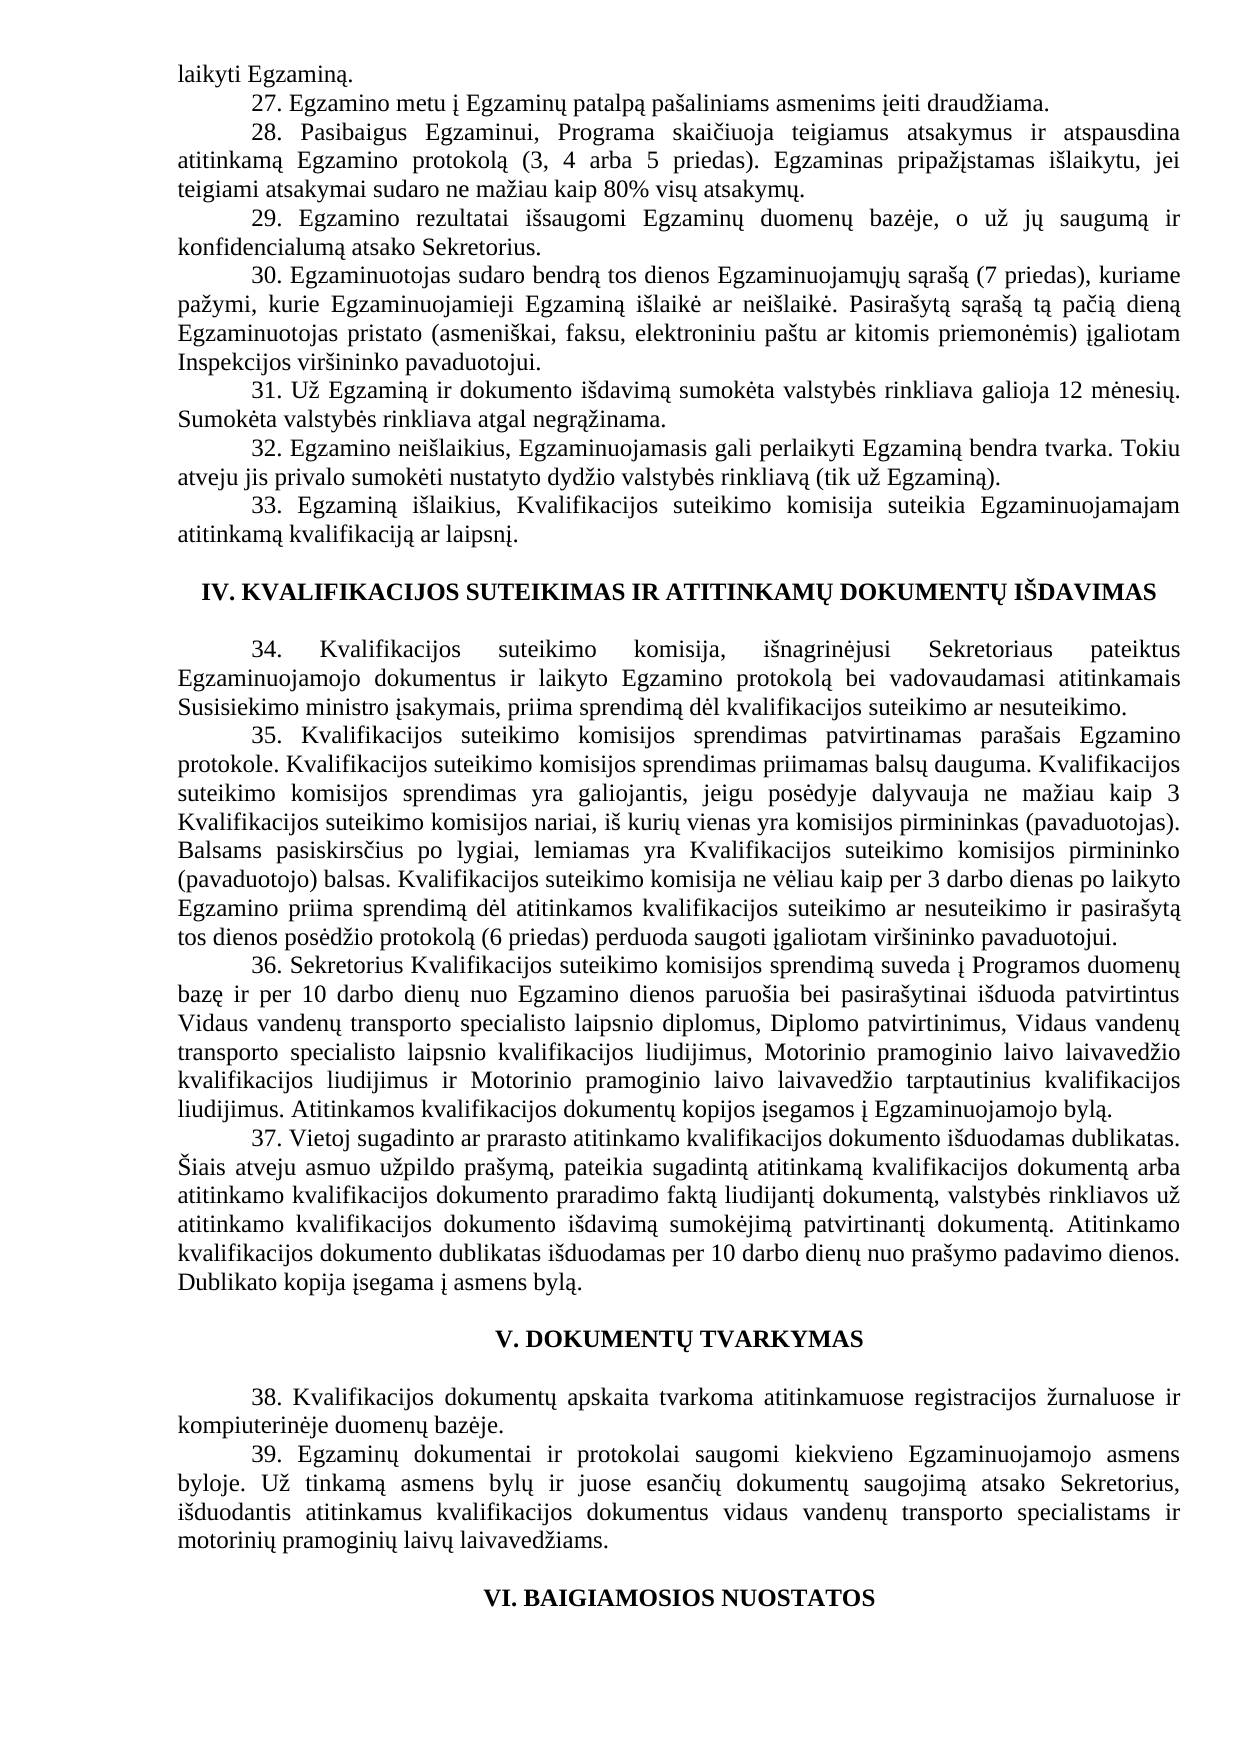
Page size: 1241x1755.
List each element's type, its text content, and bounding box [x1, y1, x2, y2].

text 32. Egzamino neišlaikius, Egzaminuojamasis gali perlaikyti Egzaminą bendra tvarka. Tokiu atveju jis privalo sumokėti nustatyto dydžio valstybės rinkliavą (tik už Egzaminą). [177, 433, 1181, 490]
text laikyti Egzaminą. [177, 59, 1181, 88]
text 29. Egzamino rezultatai išsaugomi Egzaminų duomenų bazėje, o už jų saugumą ir konfidencialumą atsako Sekretorius. [177, 203, 1181, 260]
text 28. Pasibaigus Egzaminui, Programa skaičiuoja teigiamus atsakymus ir atspausdina atitinkamą Egzamino protokolą (3, 4 arba 5 priedas). Egzaminas pripažįstamas išlaikytu, jei teigiami atsakymai sudaro ne mažiau kaip 80% visų atsakymų. [177, 117, 1181, 203]
text 34. Kvalifikacijos suteikimo komisija, išnagrinėjusi Sekretoriaus pateiktus Egzaminuojamojo dokumentus ir laikyto Egzamino protokolą bei vadovaudamasi atitinkamais Susisiekimo ministro įsakymais, priima sprendimą dėl kvalifikacijos suteikimo ar nesuteikimo. [177, 634, 1181, 720]
text 37. Vietoj sugadinto ar prarasto atitinkamo kvalifikacijos dokumento išduodamas dublikatas. Šiais atveju asmuo užpildo prašymą, pateikia sugadintą atitinkamą kvalifikacijos dokumentą arba atitinkamo kvalifikacijos dokumento praradimo faktą liudijantį dokumentą, valstybės rinkliavos už atitinkamo kvalifikacijos dokumento išdavimą sumokėjimą patvirtinantį dokumentą. Atitinkamo kvalifikacijos dokumento dublikatas išduodamas per 10 darbo dienų nuo prašymo padavimo dienos. Dublikato kopija įsegama į asmens bylą. [177, 1123, 1181, 1295]
text 31. Už Egzaminą ir dokumento išdavimą sumokėta valstybės rinkliava galioja 12 mėnesių. Sumokėta valstybės rinkliava atgal negrąžinama. [177, 375, 1181, 433]
text IV. KVALIFIKACIJOS SUTEIKIMAS IR ATITINKAMŲ DOKUMENTŲ IŠDAVIMAS [177, 577, 1181, 605]
text 35. Kvalifikacijos suteikimo komisijos sprendimas patvirtinamas parašais Egzamino protokole. Kvalifikacijos suteikimo komisijos sprendimas priimamas balsų dauguma. Kvalifikacijos suteikimo komisijos sprendimas yra galiojantis, jeigu posėdyje dalyvauja ne mažiau kaip 3 Kvalifikacijos suteikimo komisijos nariai, iš kurių vienas yra komisijos pirmininkas (pavaduotojas). Balsams pasiskirsčius po lygiai, lemiamas yra Kvalifikacijos suteikimo komisijos pirmininko (pavaduotojo) balsas. Kvalifikacijos suteikimo komisija ne vėliau kaip per 3 darbo dienas po laikyto Egzamino priima sprendimą dėl atitinkamos kvalifikacijos suteikimo ar nesuteikimo ir pasirašytą tos dienos posėdžio protokolą (6 priedas) perduoda saugoti įgaliotam viršininko pavaduotojui. [177, 720, 1181, 950]
text 38. Kvalifikacijos dokumentų apskaita tvarkoma atitinkamuose registracijos žurnaluose ir kompiuterinėje duomenų bazėje. [177, 1382, 1181, 1439]
text 33. Egzaminą išlaikius, Kvalifikacijos suteikimo komisija suteikia Egzaminuojamajam atitinkamą kvalifikaciją ar laipsnį. [177, 490, 1181, 548]
text 36. Sekretorius Kvalifikacijos suteikimo komisijos sprendimą suveda į Programos duomenų bazę ir per 10 darbo dienų nuo Egzamino dienos paruošia bei pasirašytinai išduoda patvirtintus Vidaus vandenų transporto specialisto laipsnio diplomus, Diplomo patvirtinimus, Vidaus vandenų transporto specialisto laipsnio kvalifikacijos liudijimus, Motorinio pramoginio laivo laivavedžio kvalifikacijos liudijimus ir Motorinio pramoginio laivo laivavedžio tarptautinius kvalifikacijos liudijimus. Atitinkamos kvalifikacijos dokumentų kopijos įsegamos į Egzaminuojamojo bylą. [177, 950, 1181, 1123]
text 39. Egzaminų dokumentai ir protokolai saugomi kiekvieno Egzaminuojamojo asmens byloje. Už tinkamą asmens bylų ir juose esančių dokumentų saugojimą atsako Sekretorius, išduodantis atitinkamus kvalifikacijos dokumentus vidaus vandenų transporto specialistams ir motorinių pramoginių laivų laivavedžiams. [177, 1439, 1181, 1554]
text V. DOKUMENTŲ TVARKYMAS [177, 1324, 1181, 1353]
text VI. BAIGIAMOSIOS NUOSTATOS [177, 1583, 1181, 1612]
text 30. Egzaminuotojas sudaro bendrą tos dienos Egzaminuojamųjų sąrašą (7 priedas), kuriame pažymi, kurie Egzaminuojamieji Egzaminą išlaikė ar neišlaikė. Pasirašytą sąrašą tą pačią dieną Egzaminuotojas pristato (asmeniškai, faksu, elektroniniu paštu ar kitomis priemonėmis) įgaliotam Inspekcijos viršininko pavaduotojui. [177, 260, 1181, 375]
text 27. Egzamino metu į Egzaminų patalpą pašaliniams asmenims įeiti draudžiama. [177, 88, 1181, 117]
